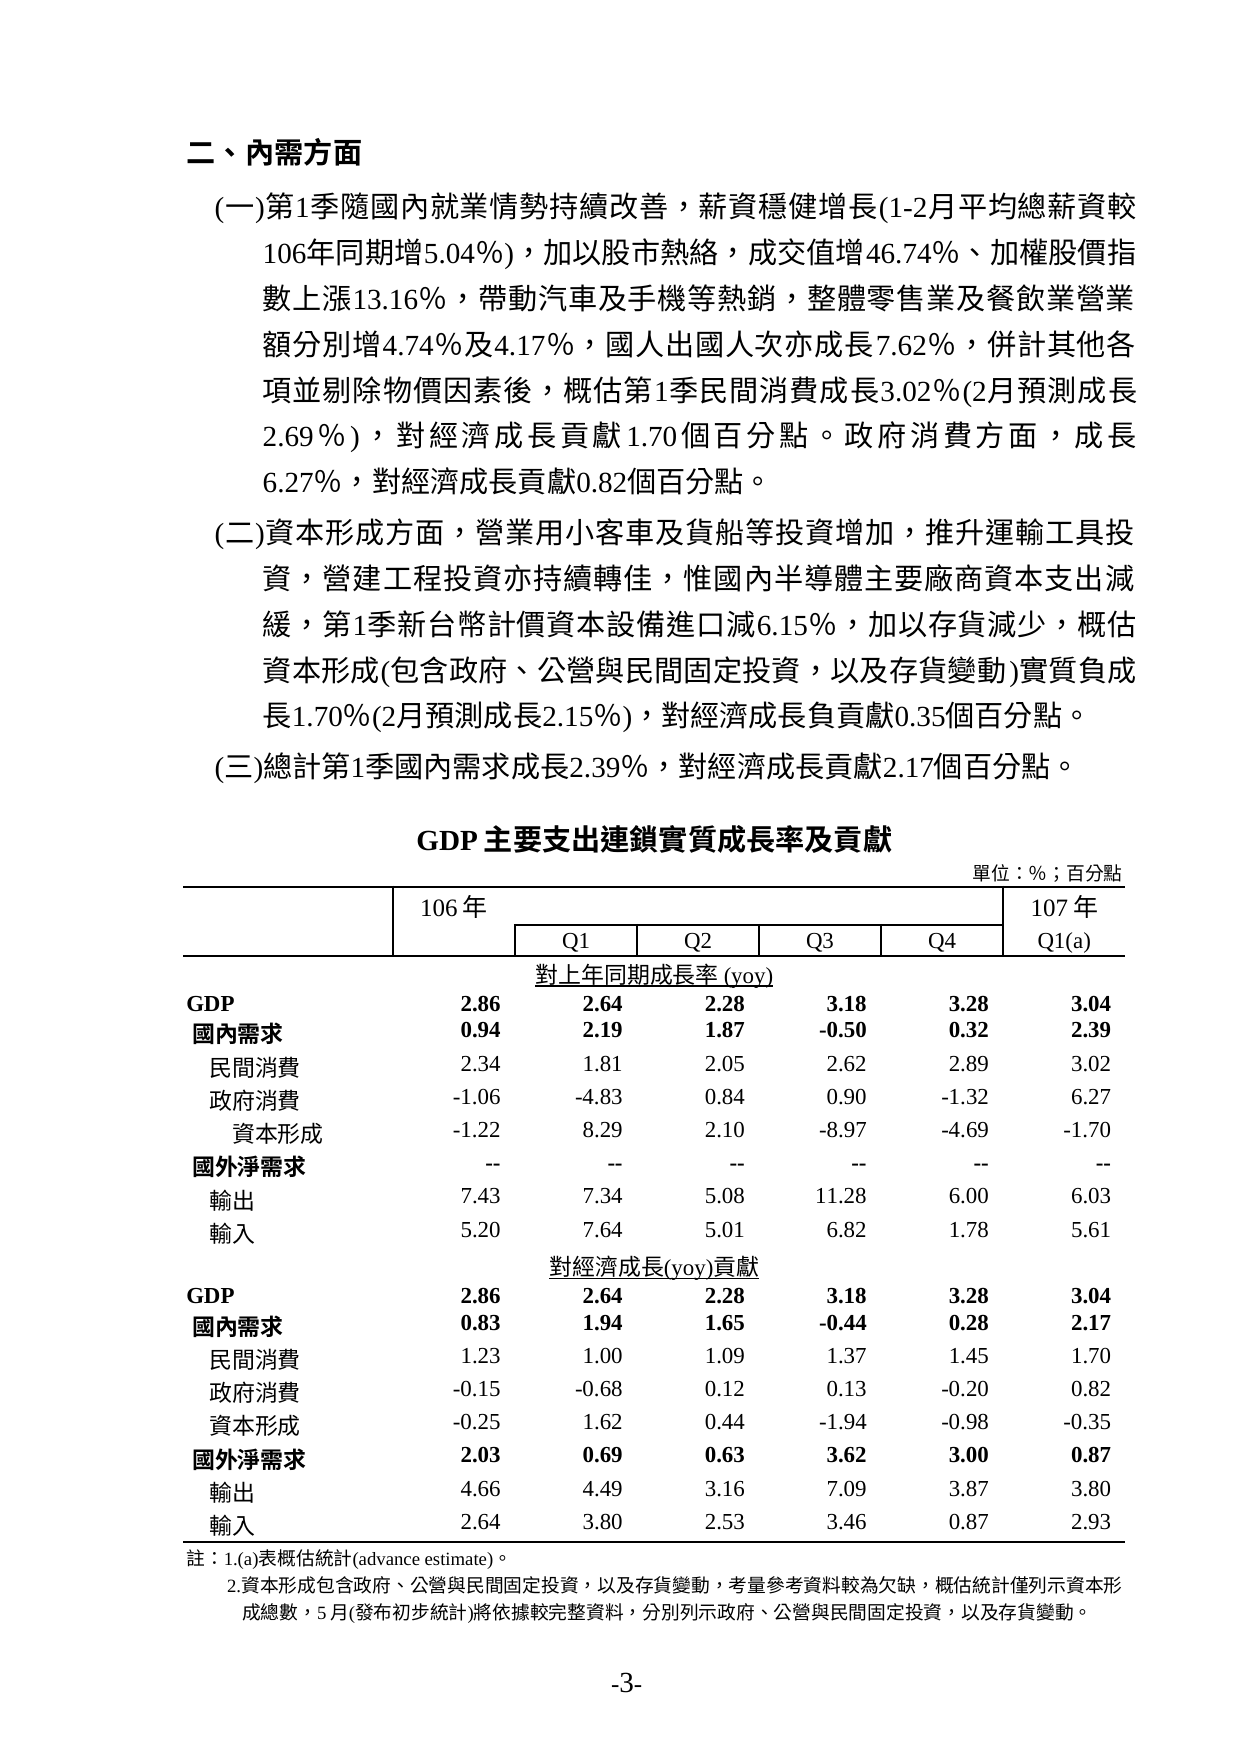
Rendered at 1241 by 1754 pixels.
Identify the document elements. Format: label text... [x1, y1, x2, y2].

table_cell 國外淨需求 [183, 1441, 393, 1475]
table_cell 0.87 [881, 1508, 1003, 1541]
table_cell 0.82 [1003, 1375, 1125, 1408]
table_cell 1.70 [1003, 1342, 1125, 1375]
table_cell 1.81 [515, 1050, 637, 1083]
table_cell -- [881, 1149, 1003, 1182]
table_cell 0.69 [515, 1441, 637, 1475]
table_cell Q4 [882, 926, 1002, 955]
table_cell 民間消費 [183, 1050, 393, 1083]
table_cell -0.35 [1003, 1408, 1125, 1441]
table_cell 2.62 [759, 1050, 881, 1083]
table_cell 0.12 [637, 1375, 759, 1408]
table_cell 1.94 [515, 1309, 637, 1342]
table_cell 2.53 [637, 1508, 759, 1541]
table_cell 2.28 [637, 990, 759, 1016]
text (三)總計第1季國內需求成長2.39％，對經濟成長貢獻2.17個百分點。 [214, 741, 1137, 787]
table_cell -- [759, 1149, 881, 1182]
table_cell 7.43 [393, 1183, 515, 1216]
table_cell 政府消費 [183, 1083, 393, 1116]
table_cell 106年 [394, 888, 515, 924]
table_cell 輸入 [183, 1508, 393, 1541]
text (一)第1季隨國內就業情勢持續改善，薪資穩健增長(1-2月平均總薪資較106年同期增5.04％)，加以股市熱絡，成交值增46.74％、加權股價指數上漲13.16％，帶動汽車及手機等熱銷，整體零售業及餐飲業營業額分別增4.74％及4.17％，國人出國人次亦成長7.62％，併計其他各項並剔除物價因素後，概估第1季民間消費成長3.02％(2月預測成長2.69％)，對經濟成長貢獻1.70個百分點。政府消費方面，成長6.27％，對經濟成長貢獻0.82個百分點。 [214, 181, 1137, 502]
table_cell -8.97 [759, 1116, 881, 1149]
table_cell [515, 888, 637, 924]
table_cell 3.87 [881, 1475, 1003, 1508]
table_cell 國外淨需求 [183, 1149, 393, 1182]
table_cell 4.49 [515, 1475, 637, 1508]
table_cell 7.09 [759, 1475, 881, 1508]
table_cell 3.18 [759, 1282, 881, 1308]
text (二)資本形成方面，營業用小客車及貨船等投資增加，推升運輸工具投資，營建工程投資亦持續轉佳，惟國內半導體主要廠商資本支出減緩，第1季新台幣計價資本設備進口減6.15％，加以存貨減少，概估資本形成(包含政府、公營與民間固定投資，以及存貨變動)實質負成長1.70％(2月預測成長2.15％)，對經濟成長負貢獻0.35個百分點。 [214, 507, 1137, 736]
table_cell -0.50 [759, 1016, 881, 1049]
table_cell 3.28 [881, 1282, 1003, 1308]
table_cell 1.23 [393, 1342, 515, 1375]
table_cell 2.17 [1003, 1309, 1125, 1342]
table_cell Q1 [516, 926, 636, 955]
table_cell 4.66 [393, 1475, 515, 1508]
table_cell 3.04 [1003, 1282, 1125, 1308]
table_cell 3.04 [1003, 990, 1125, 1016]
table_cell 國內需求 [183, 1309, 393, 1342]
table_cell 民間消費 [183, 1342, 393, 1375]
table_cell 0.94 [393, 1016, 515, 1049]
table_cell 單位：％；百分點 [183, 858, 1125, 886]
table_cell 3.02 [1003, 1050, 1125, 1083]
table_cell 2.64 [515, 990, 637, 1016]
table_cell 1.09 [637, 1342, 759, 1375]
table_cell 2.03 [393, 1441, 515, 1475]
table_cell 3.16 [637, 1475, 759, 1508]
table_cell 3.80 [515, 1508, 637, 1541]
table_cell -1.06 [393, 1083, 515, 1116]
table_cell -4.83 [515, 1083, 637, 1116]
table_cell 對上年同期成長率 (yoy) [183, 957, 1125, 990]
table_cell -- [637, 1149, 759, 1182]
table_cell [637, 888, 759, 924]
table_cell 輸出 [183, 1475, 393, 1508]
table_cell -0.20 [881, 1375, 1003, 1408]
table_cell 1.65 [637, 1309, 759, 1342]
table_cell 2.05 [637, 1050, 759, 1083]
table_cell 輸入 [183, 1216, 393, 1249]
table_cell 3.46 [759, 1508, 881, 1541]
table_cell [183, 924, 392, 955]
table_cell 0.63 [637, 1441, 759, 1475]
table_cell 3.80 [1003, 1475, 1125, 1508]
table_cell 2.86 [393, 1282, 515, 1308]
table_cell 0.90 [759, 1083, 881, 1116]
table_cell 5.08 [637, 1183, 759, 1216]
table_cell 5.01 [637, 1216, 759, 1249]
table_cell GDP [183, 1282, 393, 1308]
table_cell 2.89 [881, 1050, 1003, 1083]
table_cell -1.94 [759, 1408, 881, 1441]
table_cell -0.44 [759, 1309, 881, 1342]
table_cell 0.84 [637, 1083, 759, 1116]
table_cell 5.61 [1003, 1216, 1125, 1249]
table_cell -0.68 [515, 1375, 637, 1408]
table_cell 7.34 [515, 1183, 637, 1216]
table_cell 2.34 [393, 1050, 515, 1083]
table_cell [759, 888, 881, 924]
table_cell 6.03 [1003, 1183, 1125, 1216]
table_cell 2.64 [515, 1282, 637, 1308]
table_cell 0.83 [393, 1309, 515, 1342]
table_cell 輸出 [183, 1183, 393, 1216]
table_cell [183, 888, 392, 924]
table_cell 11.28 [759, 1183, 881, 1216]
table_cell 8.29 [515, 1116, 637, 1149]
table_cell 0.32 [881, 1016, 1003, 1049]
table_cell 7.64 [515, 1216, 637, 1249]
table_cell 1.00 [515, 1342, 637, 1375]
table_cell 2.19 [515, 1016, 637, 1049]
table_cell GDP [183, 990, 393, 1016]
table_cell 1.78 [881, 1216, 1003, 1249]
table_cell -0.98 [881, 1408, 1003, 1441]
table_cell 1.62 [515, 1408, 637, 1441]
table_cell 2.93 [1003, 1508, 1125, 1541]
table_cell -1.70 [1003, 1116, 1125, 1149]
table_cell -- [515, 1149, 637, 1182]
table_cell -0.15 [393, 1375, 515, 1408]
table_cell 1.87 [637, 1016, 759, 1049]
table_cell 2.28 [637, 1282, 759, 1308]
table_cell Q1(a) [1004, 924, 1125, 955]
table_cell -0.25 [393, 1408, 515, 1441]
table_header GDP主要支出連鎖實質成長率及貢獻 [183, 816, 1125, 858]
table_cell 2.86 [393, 990, 515, 1016]
table_cell 1.37 [759, 1342, 881, 1375]
table_cell 6.27 [1003, 1083, 1125, 1116]
table_cell 0.28 [881, 1309, 1003, 1342]
table_cell -4.69 [881, 1116, 1003, 1149]
table_cell [881, 888, 1002, 924]
table_cell 對經濟成長(yoy)貢獻 [183, 1249, 1125, 1282]
table_cell 107年 [1004, 888, 1125, 924]
table_cell 政府消費 [183, 1375, 393, 1408]
text 二、內需方面 [171, 126, 1137, 173]
table_cell 3.18 [759, 990, 881, 1016]
table_cell -- [393, 1149, 515, 1182]
table_cell 註：1.(a)表概估統計(advance estimate)。 2.資本形成包含政府、公營與民間固定投資，以及存貨變動，考量參考資料較為欠缺，概估統計僅列示資本形成總數，5月(發布初步統計)將依據較完整資料，分別列示政府、公營與民間固定投資，以及存貨變動。 [183, 1543, 1125, 1625]
table_cell 3.28 [881, 990, 1003, 1016]
table_cell -1.32 [881, 1083, 1003, 1116]
table_cell -1.22 [393, 1116, 515, 1149]
table_cell 0.87 [1003, 1441, 1125, 1475]
table_cell 2.64 [393, 1508, 515, 1541]
table_cell 2.39 [1003, 1016, 1125, 1049]
table_cell 3.00 [881, 1441, 1003, 1475]
table_cell 資本形成 [183, 1116, 393, 1149]
table_cell 0.44 [637, 1408, 759, 1441]
table_cell Q3 [760, 926, 880, 955]
table_cell 2.10 [637, 1116, 759, 1149]
table_cell 0.13 [759, 1375, 881, 1408]
table_cell 3.62 [759, 1441, 881, 1475]
table_cell 資本形成 [183, 1408, 393, 1441]
table_cell 6.82 [759, 1216, 881, 1249]
table_cell 5.20 [393, 1216, 515, 1249]
table_cell [394, 924, 514, 955]
table_cell -- [1003, 1149, 1125, 1182]
table_cell 國內需求 [183, 1016, 393, 1049]
table_cell Q2 [638, 926, 758, 955]
table_cell 1.45 [881, 1342, 1003, 1375]
table_cell 6.00 [881, 1183, 1003, 1216]
